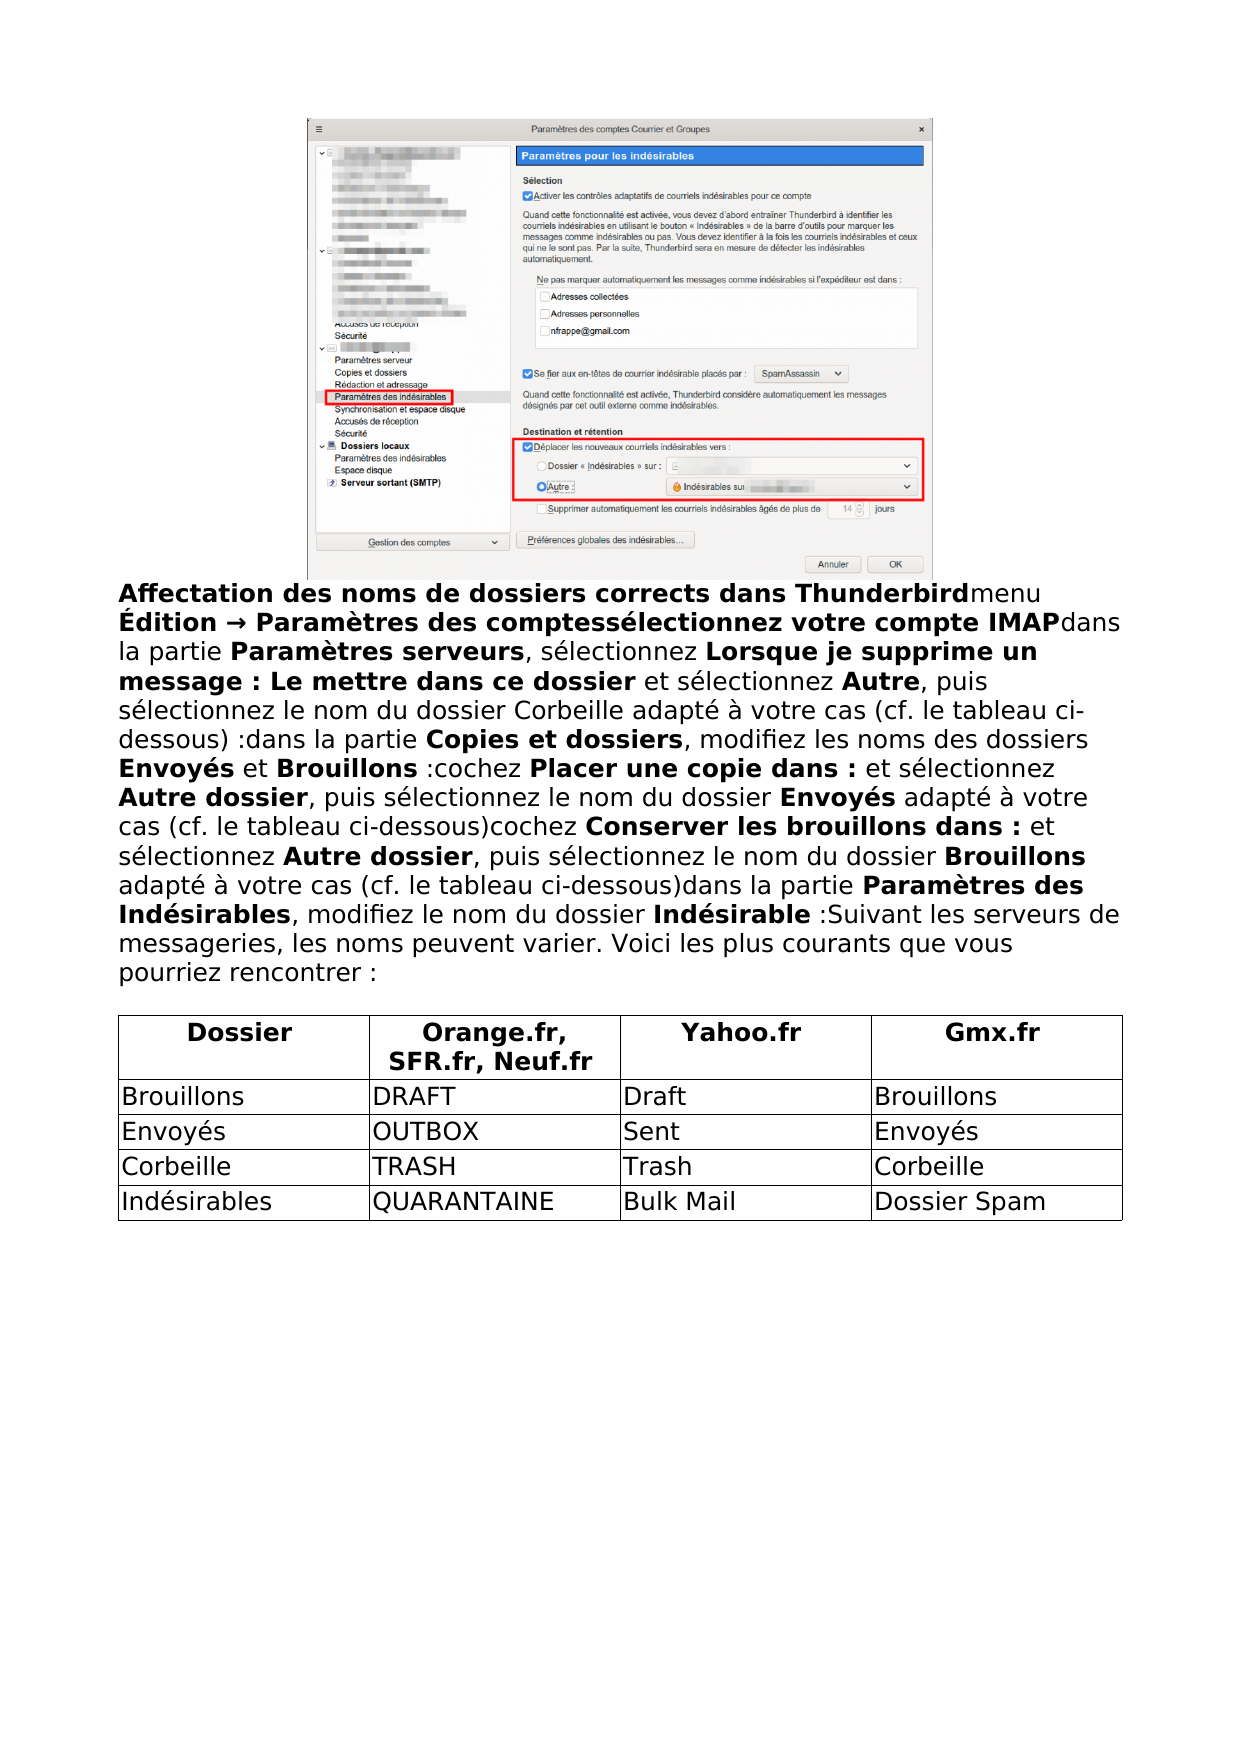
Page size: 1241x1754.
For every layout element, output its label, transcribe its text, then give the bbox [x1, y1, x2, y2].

table_cell Trash [621, 1150, 871, 1184]
table_cell Corbeille [872, 1150, 1122, 1184]
table_header Orange.fr, SFR.fr, Neuf.fr [370, 1016, 620, 1079]
table_header Yahoo.fr [621, 1016, 871, 1079]
table_cell Envoyés [119, 1115, 369, 1149]
table_cell Envoyés [872, 1115, 1122, 1149]
table_cell Indésirables [119, 1186, 369, 1219]
table_cell Bulk Mail [621, 1186, 871, 1219]
table_header Gmx.fr [872, 1016, 1122, 1079]
table_cell Dossier Spam [872, 1186, 1122, 1219]
table_cell QUARANTAINE [370, 1186, 620, 1219]
table_cell Brouillons [872, 1080, 1122, 1114]
table_cell Corbeille [119, 1150, 369, 1184]
table_cell OUTBOX [370, 1115, 620, 1149]
table_header Dossier [119, 1016, 369, 1079]
text Affectation des noms de dossiers corrects dans Thunderbirdmenu Édition → Paramètres des comptessélectionnez votre compte IMAPdans la partie Paramètres serveurs, sélectionnez Lorsque je supprime un message : Le mettre dans ce dossier et sélectionnez Autre, puis sélectionnez le nom du dossier Corbeille adapté à votre cas (cf. le tableau ci-dessous) :dans la partie Copies et dossiers, modifiez les noms des dossiers Envoyés et Brouillons :cochez Placer une copie dans : et sélectionnez Autre dossier, puis sélectionnez le nom du dossier Envoyés adapté à votre cas (cf. le tableau ci-dessous)cochez Conserver les brouillons dans : et sélectionnez Autre dossier, puis sélectionnez le nom du dossier Brouillons adapté à votre cas (cf. le tableau ci-dessous)dans la partie Paramètres des Indésirables, modifiez le nom du dossier Indésirable :Suivant les serveurs de messageries, les noms peuvent varier. Voici les plus courants que vous pourriez rencontrer : [118, 118, 1122, 988]
table_cell Draft [621, 1080, 871, 1114]
table_cell Sent [621, 1115, 871, 1149]
table_cell Brouillons [119, 1080, 369, 1114]
table_cell DRAFT [370, 1080, 620, 1114]
picture [307, 118, 933, 580]
table_cell TRASH [370, 1150, 620, 1184]
